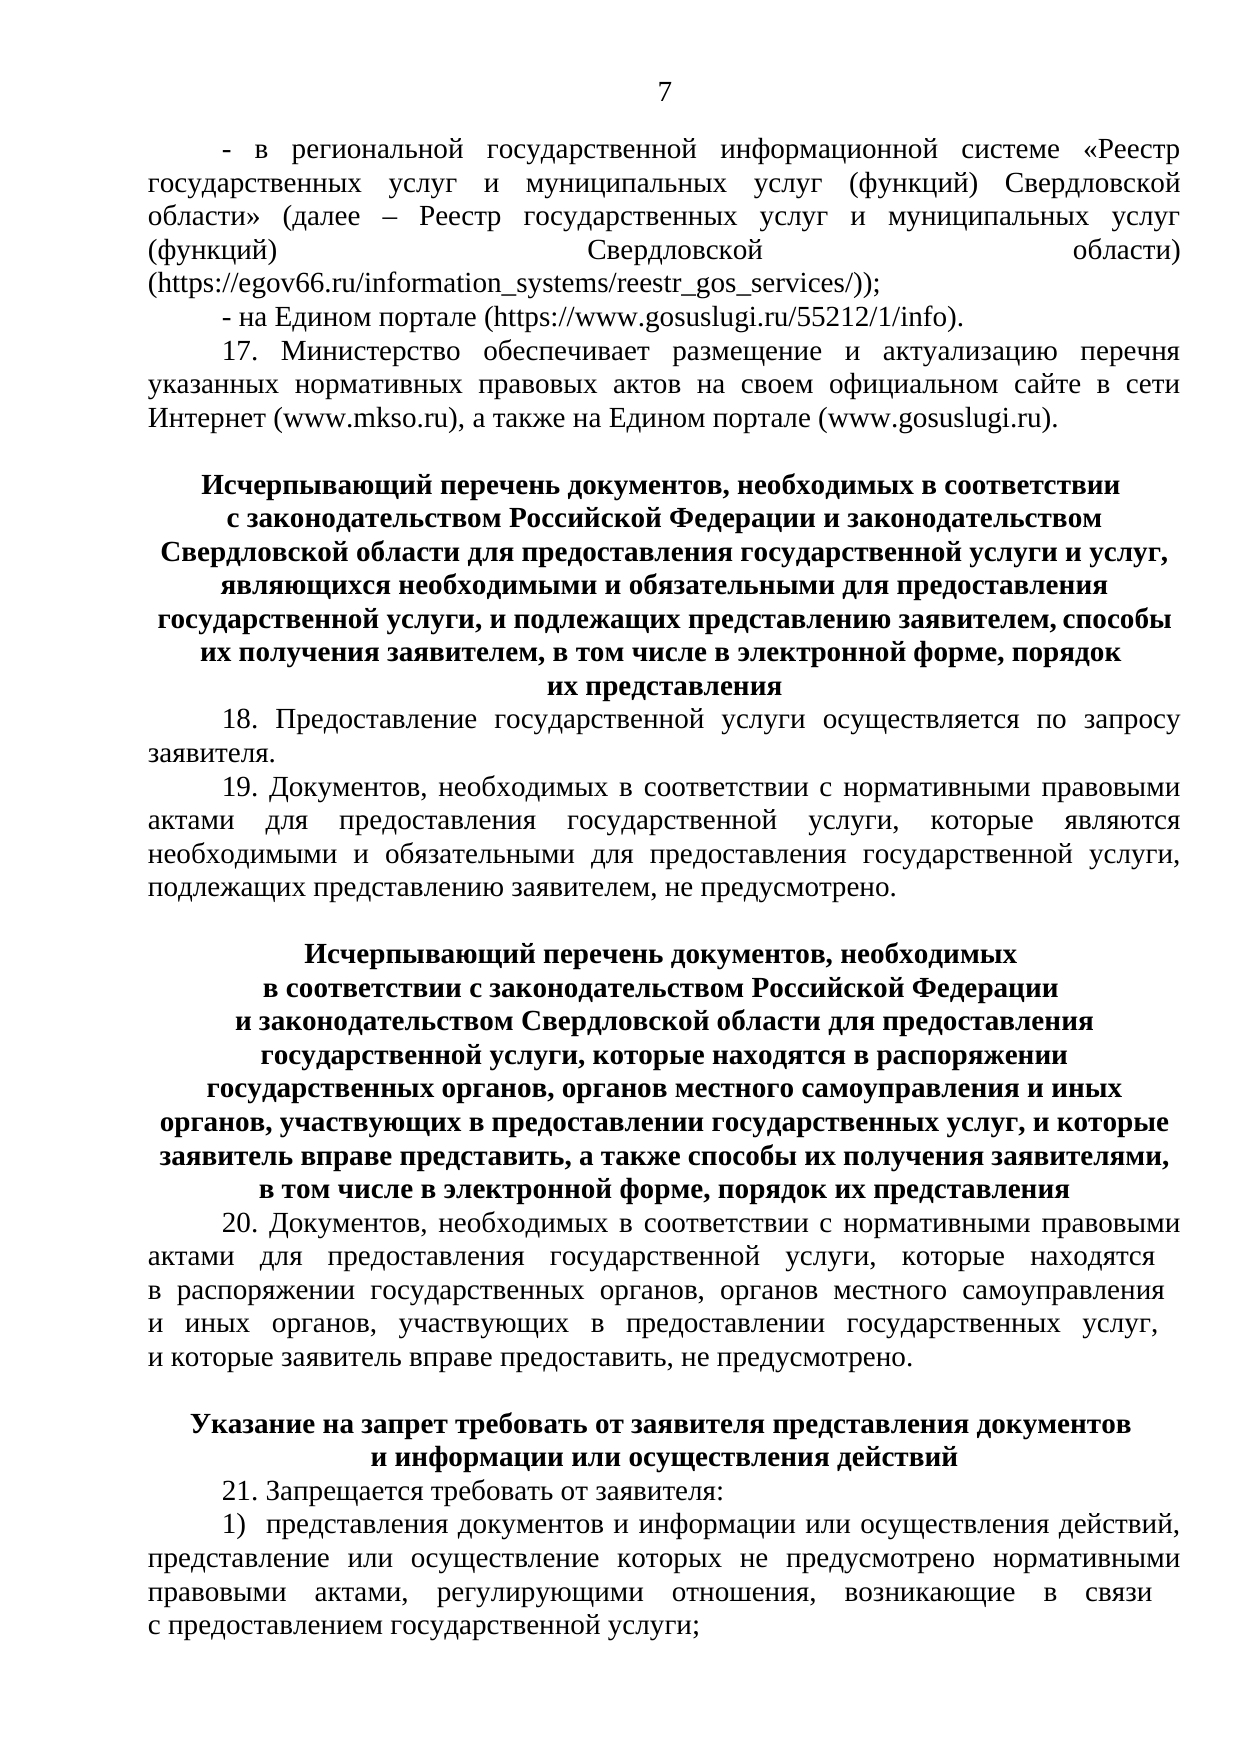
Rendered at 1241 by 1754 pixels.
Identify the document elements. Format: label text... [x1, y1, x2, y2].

text 18. Предоставление государственной услуги осуществляется по запросу заявителя. [148, 702, 1181, 769]
text 1) представления документов и информации или осуществления действий, представление или осуществление которых не предусмотрено нормативными правовыми актами, регулирующими отношения, возникающие в связи с предоставлением государственной услуги; [148, 1507, 1181, 1641]
text 19. Документов, необходимых в соответствии с нормативными правовыми актами для предоставления государственной услуги, которые являются необходимыми и обязательными для предоставления государственной услуги, подлежащих представлению заявителем, не предусмотрено. [148, 769, 1181, 903]
text Исчерпывающий перечень документов, необходимых в соответствии с законодательством Российской Федерации и законодательством Свердловской области для предоставления государственной услуги и услуг, являющихся необходимыми и обязательными для предоставления государственной услуги, и подлежащих представлению заявителем, способы их получения заявителем, в том числе в электронной форме, порядок их представления [148, 467, 1181, 702]
text 21. Запрещается требовать от заявителя: [148, 1473, 1181, 1507]
text 20. Документов, необходимых в соответствии с нормативными правовыми актами для предоставления государственной услуги, которые находятся в распоряжении государственных органов, органов местного самоуправления и иных органов, участвующих в предоставлении государственных услуг, и которые заявитель вправе предоставить, не предусмотрено. [148, 1205, 1181, 1372]
text - на Едином портале (https://www.gosuslugi.ru/55212/1/info). [148, 299, 1181, 333]
text Указание на запрет требовать от заявителя представления документов и информации или осуществления действий [148, 1406, 1181, 1473]
text - в региональной государственной информационной системе «Реестр государственных услуг и муниципальных услуг (функций) Свердловской области» (далее – Реестр государственных услуг и муниципальных услуг (функций) Свердловской области) (https://egov66.ru/information_systems/reestr_gos_services/)); [148, 131, 1181, 299]
text Исчерпывающий перечень документов, необходимых в соответствии с законодательством Российской Федерации и законодательством Свердловской области для предоставления государственной услуги, которые находятся в распоряжении государственных органов, органов местного самоуправления и иных органов, участвующих в предоставлении государственных услуг, и которые заявитель вправе представить, а также способы их получения заявителями, в том числе в электронной форме, порядок их представления [148, 936, 1181, 1205]
text 17. Министерство обеспечивает размещение и актуализацию перечня указанных нормативных правовых актов на своем официальном сайте в сети Интернет (www.mkso.ru), а также на Едином портале (www.gosuslugi.ru). [148, 333, 1181, 433]
